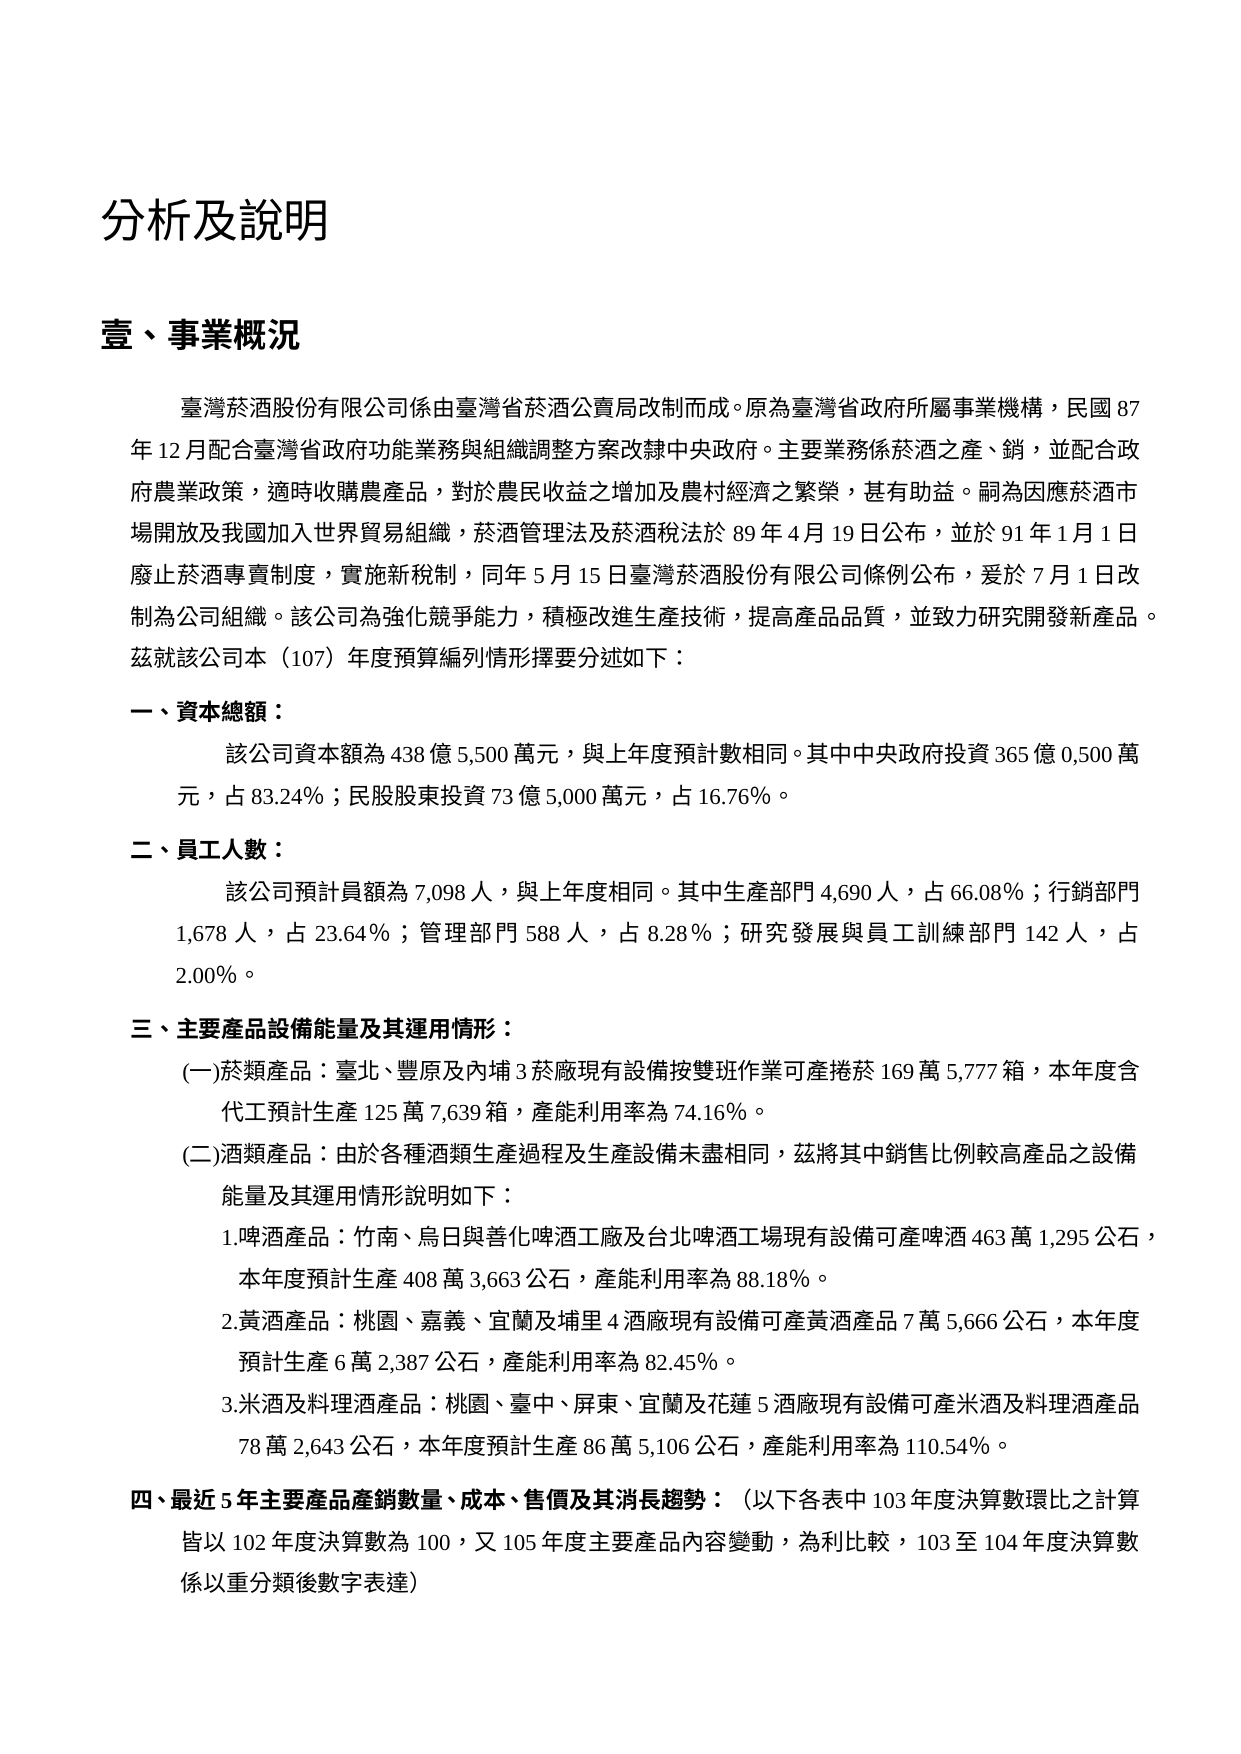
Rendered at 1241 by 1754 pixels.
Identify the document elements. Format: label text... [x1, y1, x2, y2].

text 該公司資本額為438億5,500萬元，與上年度預計數相同。其中中央政府投資365億0,500萬元，占83.24％；民股股東投資73億5,000萬元，占16.76％。 [177, 727, 1140, 811]
text 2.黃酒產品：桃園、嘉義、宜蘭及埔里4酒廠現有設備可產黃酒產品7萬5,666公石，本年度預計生產6萬2,387公石，產能利用率為82.45％。 [221, 1294, 1140, 1377]
text 該公司預計員額為7,098人，與上年度相同。其中生產部門4,690人，占66.08％；行銷部門1,678人，占23.64％；管理部門588人，占8.28％；研究發展與員工訓練部門142人，占2.00％。 [175, 865, 1140, 990]
subtitle 三、主要產品設備能量及其運用情形： [130, 1002, 1140, 1044]
text (一)菸類產品：臺北、豐原及內埔3菸廠現有設備按雙班作業可產捲菸169萬5,777箱，本年度含代工預計生產125萬7,639箱，產能利用率為74.16％。 [182, 1044, 1140, 1127]
text 臺灣菸酒股份有限公司係由臺灣省菸酒公賣局改制而成。原為臺灣省政府所屬事業機構，民國87年12月配合臺灣省政府功能業務與組織調整方案改隸中央政府。主要業務係菸酒之產、銷，並配合政府農業政策，適時收購農產品，對於農民收益之增加及農村經濟之繁榮，甚有助益。嗣為因應菸酒市場開放及我國加入世界貿易組織，菸酒管理法及菸酒稅法於89年4月19日公布，並於91年1月1日廢止菸酒專賣制度，實施新稅制，同年5月15日臺灣菸酒股份有限公司條例公布，爰於7月1日改制為公司組織。該公司為強化競爭能力，積極改進生產技術，提高產品品質，並致力研究開發新產品。茲就該公司本（107）年度預算編列情形擇要分述如下： [130, 382, 1140, 673]
subtitle 四、最近5年主要產品產銷數量、成本、售價及其消長趨勢：（以下各表中103年度決算數環比之計算皆以102年度決算數為100，又105年度主要產品內容變動，為利比較，103至104年度決算數係以重分類後數字表達） [130, 1473, 1140, 1598]
subtitle 一、資本總額： [130, 686, 1140, 727]
text 1.啤酒產品：竹南、烏日與善化啤酒工廠及台北啤酒工場現有設備可產啤酒463萬1,295公石，本年度預計生產408萬3,663公石，產能利用率為88.18％。 [221, 1211, 1140, 1294]
text (二)酒類產品：由於各種酒類生產過程及生產設備未盡相同，茲將其中銷售比例較高產品之設備能量及其運用情形說明如下： [182, 1127, 1140, 1211]
subtitle 分析及說明 [100, 185, 1140, 251]
subtitle 壹、事業概況 [100, 309, 1140, 357]
subtitle 二、員工人數： [130, 823, 1140, 865]
text 3.米酒及料理酒產品：桃園、臺中、屏東、宜蘭及花蓮5酒廠現有設備可產米酒及料理酒產品78萬2,643公石，本年度預計生產86萬5,106公石，產能利用率為110.54％。 [221, 1377, 1140, 1461]
